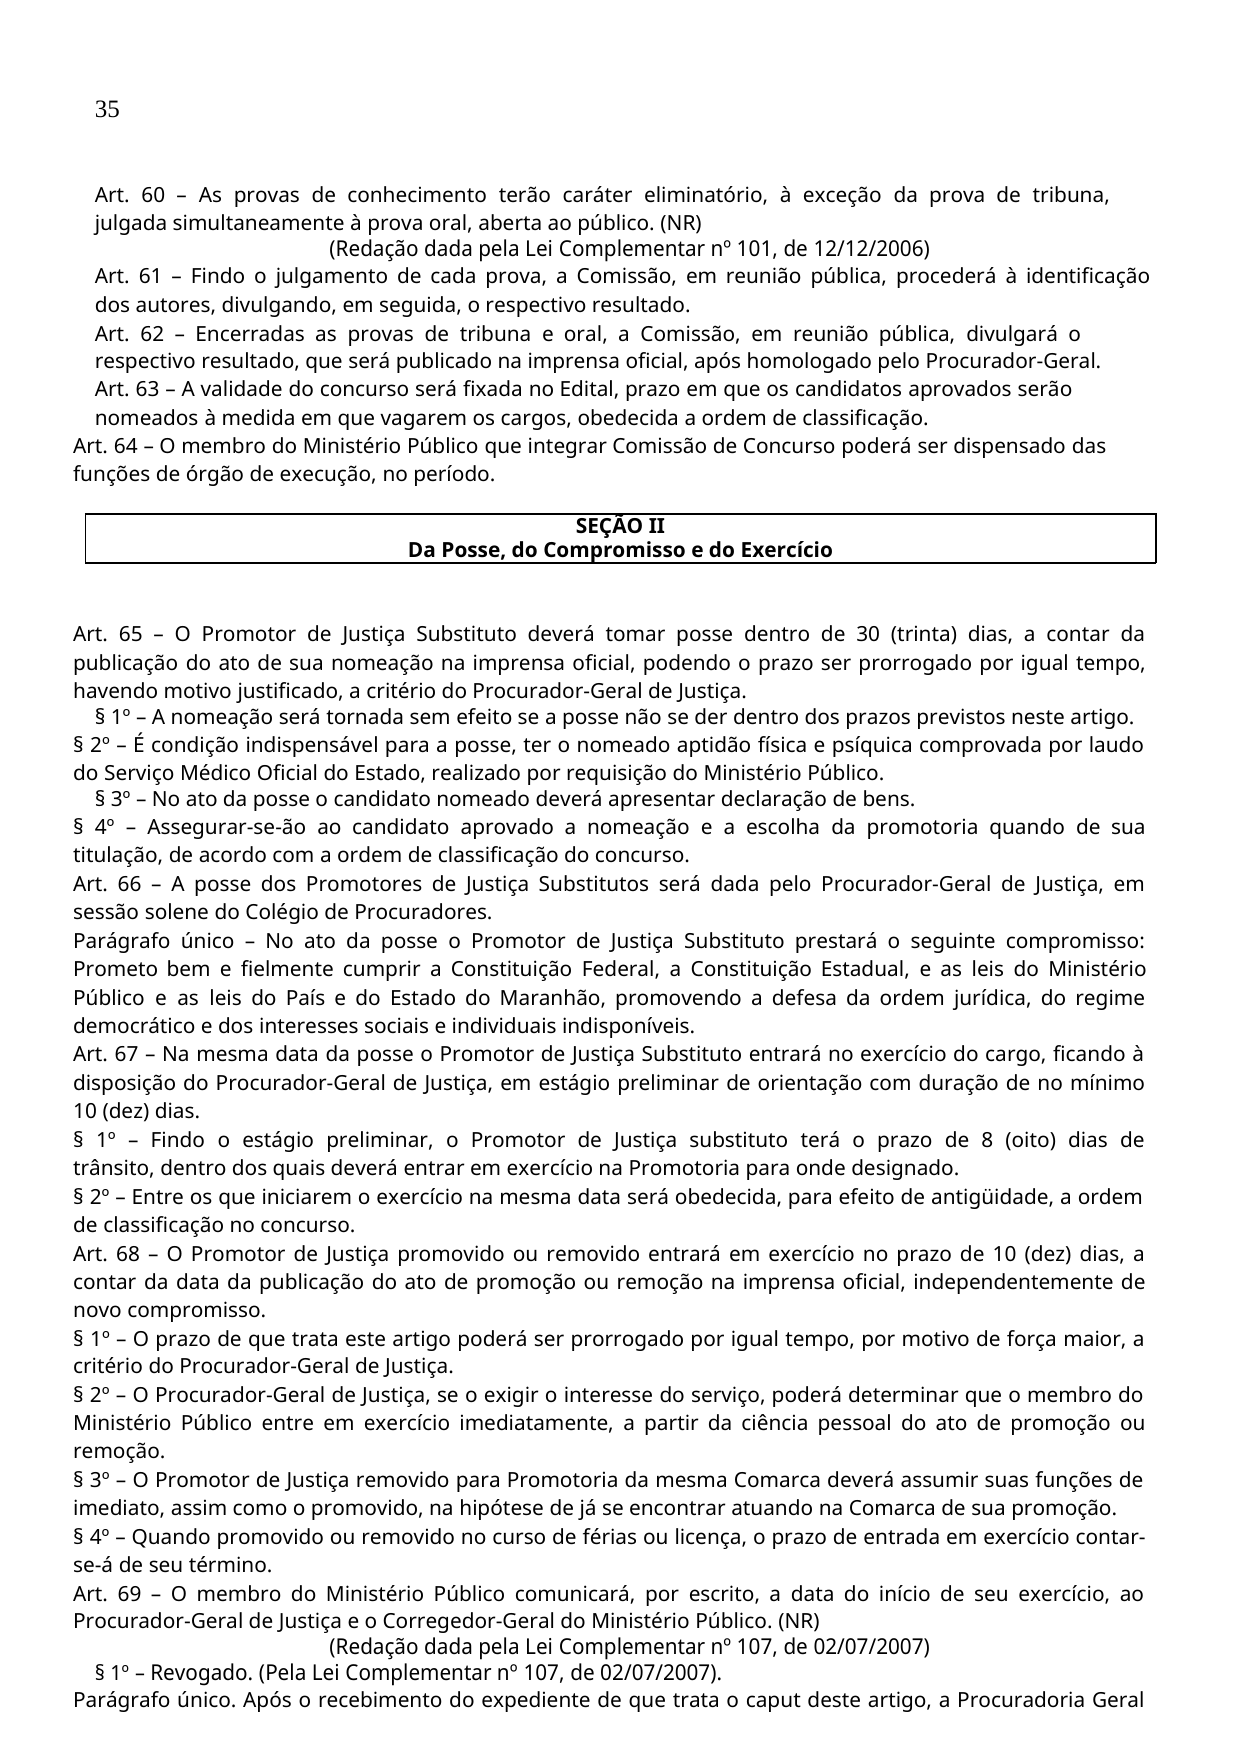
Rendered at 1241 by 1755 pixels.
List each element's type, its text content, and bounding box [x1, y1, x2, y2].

text § 2º – O Procurador-Geral de Justiça, se o exigir o interesse do serviço, poderá determinar que o membro do Ministério Público entre em exercício imediatamente, a partir da ciência pessoal do ato de promoção ou remoção. [73, 1380, 1146, 1465]
text § 2º – É condição indispensável para a posse, ter o nomeado aptidão física e psíquica comprovada por laudo do Serviço Médico Oficial do Estado, realizado por requisição do Ministério Público. [73, 730, 1147, 787]
text Art. 61 – Findo o julgamento de cada prova, a Comissão, em reunião pública, procederá à identificação dos autores, divulgando, em seguida, o respectivo resultado. [94, 261, 1168, 318]
text § 3º – O Promotor de Justiça removido para Promotoria da mesma Comarca deverá assumir suas funções de imediato, assim como o promovido, na hipótese de já se encontrar atuando na Comarca de sua promoção. [73, 1465, 1146, 1522]
text Art. 68 – O Promotor de Justiça promovido ou removido entrará em exercício no prazo de 10 (dez) dias, a contar da data da publicação do ato de promoção ou remoção na imprensa oficial, independentemente de novo compromisso. [73, 1239, 1147, 1324]
text Art. 66 – A posse dos Promotores de Justiça Substitutos será dada pelo Procurador-Geral de Justiça, em sessão solene do Colégio de Procuradores. [73, 869, 1147, 926]
text Art. 60 – As provas de conhecimento terão caráter eliminatório, à exceção da prova de tribuna, julgada simultaneamente à prova oral, aberta ao público. (NR) [94, 180, 1168, 237]
text Parágrafo único. Após o recebimento do expediente de que trata o caput deste artigo, a Procuradoria Geral [73, 1685, 1146, 1714]
text § 4º – Quando promovido ou removido no curso de férias ou licença, o prazo de entrada em exercício contar-se-á de seu término. [73, 1522, 1147, 1579]
text § 1º – Findo o estágio preliminar, o Promotor de Justiça substituto terá o prazo de 8 (oito) dias de trânsito, dentro dos quais deverá entrar em exercício na Promotoria para onde designado. [73, 1125, 1146, 1182]
text Art. 69 – O membro do Ministério Público comunicará, por escrito, a data do início de seu exercício, ao Procurador-Geral de Justiça e o Corregedor-Geral do Ministério Público. (NR) [73, 1579, 1146, 1634]
subtitle (Redação dada pela Lei Complementar nº 107, de 02/07/2007) [329, 1634, 1168, 1660]
text § 1º – A nomeação será tornada sem efeito se a posse não se der dentro dos prazos previstos neste artigo. [94, 705, 1168, 729]
text Da Posse, do Compromisso e do Exercício [394, 538, 847, 562]
text § 1º – Revogado. (Pela Lei Complementar nº 107, de 02/07/2007). [94, 1660, 1168, 1685]
text SEÇÃO II [390, 515, 850, 538]
text § 3º – No ato da posse o candidato nomeado deverá apresentar declaração de bens. [94, 787, 1168, 812]
text § 1º – O prazo de que trata este artigo poderá ser prorrogado por igual tempo, por motivo de força maior, a critério do Procurador-Geral de Justiça. [73, 1324, 1146, 1380]
text Art. 65 – O Promotor de Justiça Substituto deverá tomar posse dentro de 30 (trinta) dias, a contar da publicação do ato de sua nomeação na imprensa oficial, podendo o prazo ser prorrogado por igual tempo, havendo motivo justificado, a critério do Procurador-Geral de Justiça. [73, 619, 1147, 705]
text Art. 64 – O membro do Ministério Público que integrar Comissão de Concurso poderá ser dispensado das funções de órgão de execução, no período. [73, 431, 1147, 487]
text Art. 63 – A validade do concurso será fixada no Edital, prazo em que os candidatos aprovados serão nomeados à medida em que vagarem os cargos, obedecida a ordem de classificação. [94, 374, 1168, 431]
text Parágrafo único – No ato da posse o Promotor de Justiça Substituto prestará o seguinte compromisso: Prometo bem e fielmente cumprir a Constituição Federal, a Constituição Estadual, e as leis do Ministério Público e as leis do País e do Estado do Maranhão, promovendo a defesa da ordem jurídica, do regime democrático e dos interesses sociais e individuais indisponíveis. [73, 926, 1146, 1039]
subtitle (Redação dada pela Lei Complementar nº 101, de 12/12/2006) [329, 237, 1168, 261]
text Art. 62 – Encerradas as provas de tribuna e oral, a Comissão, em reunião pública, divulgará o respectivo resultado, que será publicado na imprensa oficial, após homologado pelo Procurador-Geral. [94, 319, 1168, 374]
text § 2º – Entre os que iniciarem o exercício na mesma data será obedecida, para efeito de antigüidade, a ordem de classificação no concurso. [73, 1182, 1146, 1239]
text Art. 67 – Na mesma data da posse o Promotor de Justiça Substituto entrará no exercício do cargo, ficando à disposição do Procurador-Geral de Justiça, em estágio preliminar de orientação com duração de no mínimo 10 (dez) dias. [73, 1039, 1146, 1125]
text § 4º – Assegurar-se-ão ao candidato aprovado a nomeação e a escolha da promotoria quando de sua titulação, de acordo com a ordem de classificação do concurso. [73, 812, 1146, 869]
